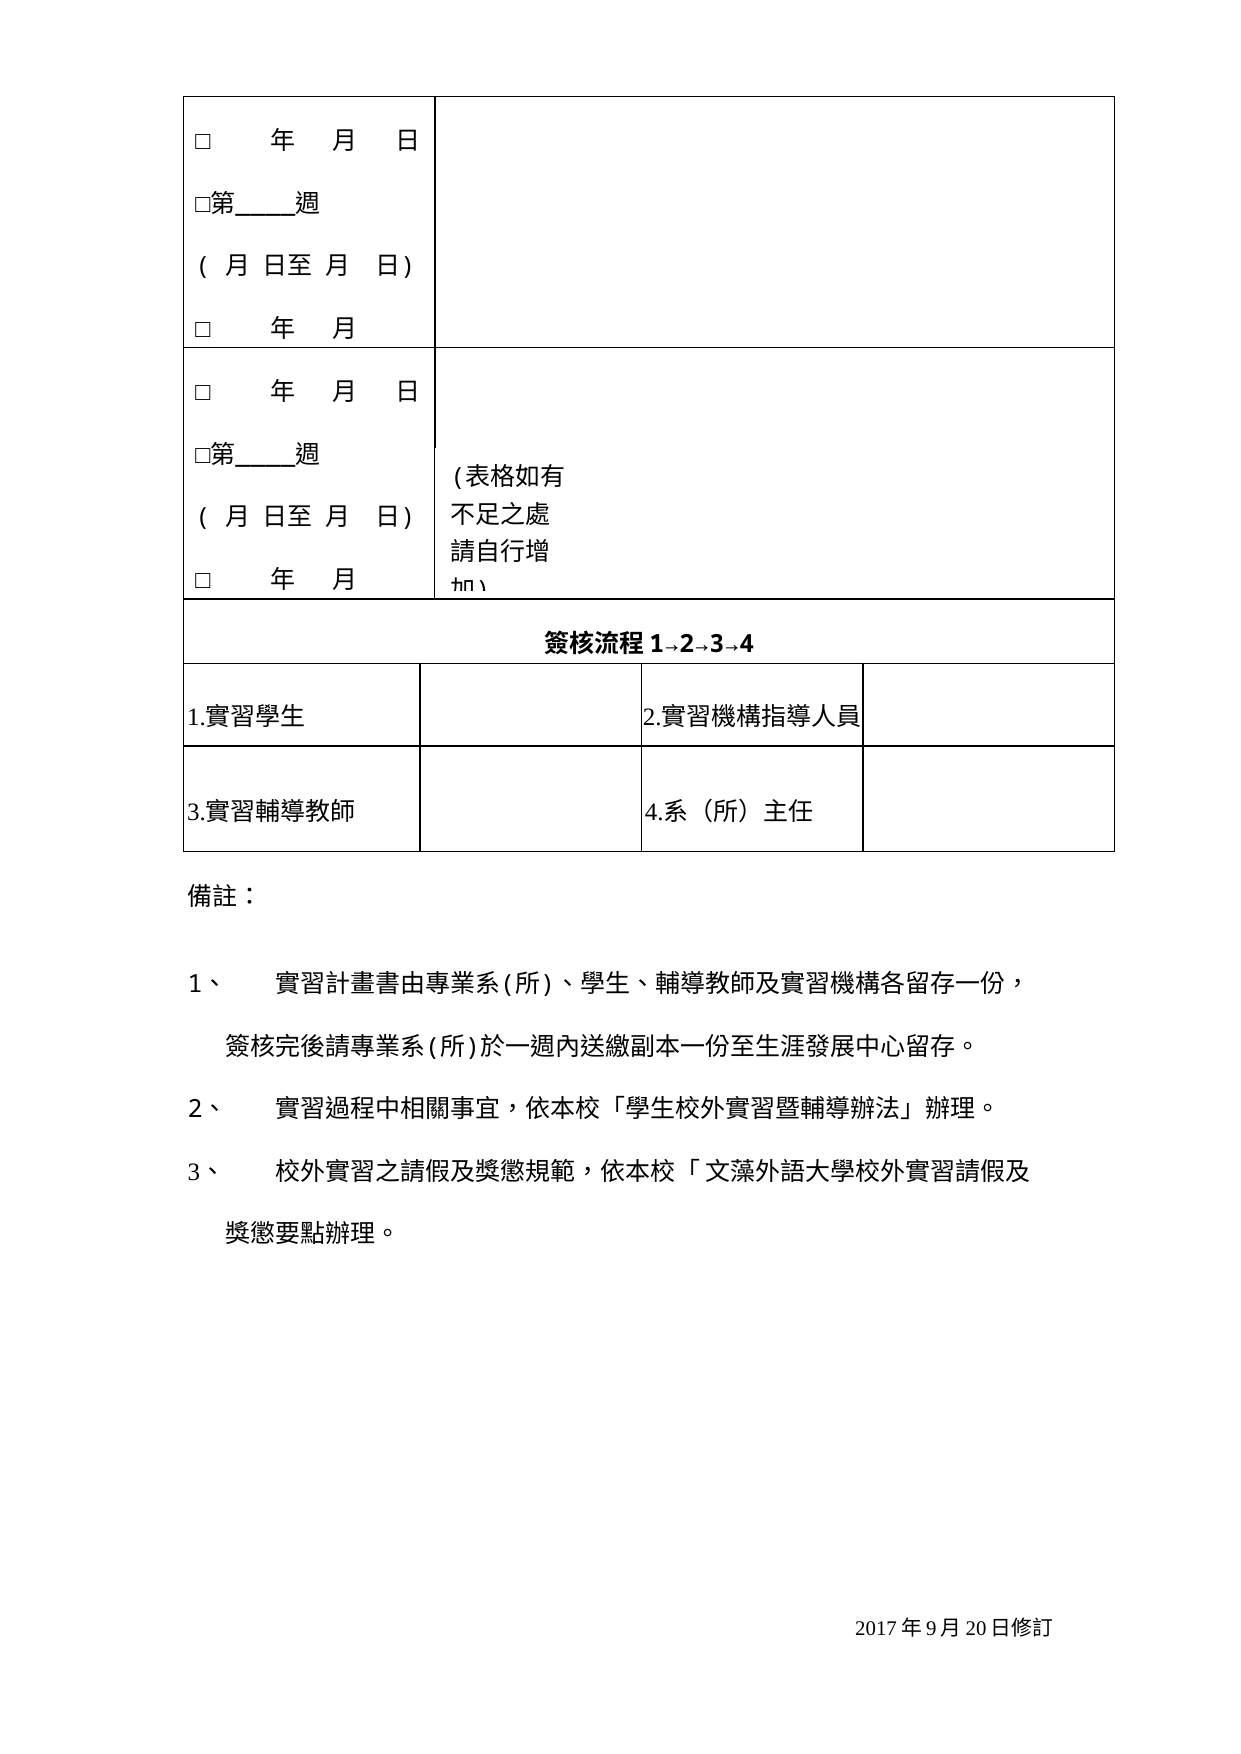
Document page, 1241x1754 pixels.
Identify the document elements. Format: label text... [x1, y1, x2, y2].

table_cell 4.系（所）主任 [642, 747, 862, 851]
table_cell 簽核流程1→2→3→4 [184, 600, 1114, 662]
list 實習計畫書由專業系(所)、學生、輔導教師及實習機構各留存一份，簽核完後請專業系(所)於一週內送繳副本一份至生涯發展中心留存。 [187, 940, 1053, 1065]
table_cell [421, 664, 641, 745]
table_cell 3.實習輔導教師 [184, 747, 419, 851]
table_cell 1.實習學生 [184, 664, 419, 745]
list 實習過程中相關事宜，依本校「學生校外實習暨輔導辦法」辦理。 [187, 1065, 1053, 1127]
list 校外實習之請假及獎懲規範，依本校「 文藻外語大學校外實習請假及獎懲要點辦理。 [187, 1127, 1053, 1252]
table_cell [864, 664, 1114, 745]
table_cell □ 年 月 日 □第____週 ( 月 日至 月 日) □ 年 月 [184, 348, 434, 598]
table_cell 2.實習機構指導人員 [642, 664, 862, 745]
table_cell [864, 747, 1114, 851]
table_cell [421, 747, 641, 851]
table_cell [435, 348, 1114, 598]
table_cell □ 年 月 日 □第____週 ( 月 日至 月 日) □ 年 月 [184, 97, 434, 347]
table_cell [436, 97, 1114, 347]
text 備註： [187, 852, 1053, 915]
